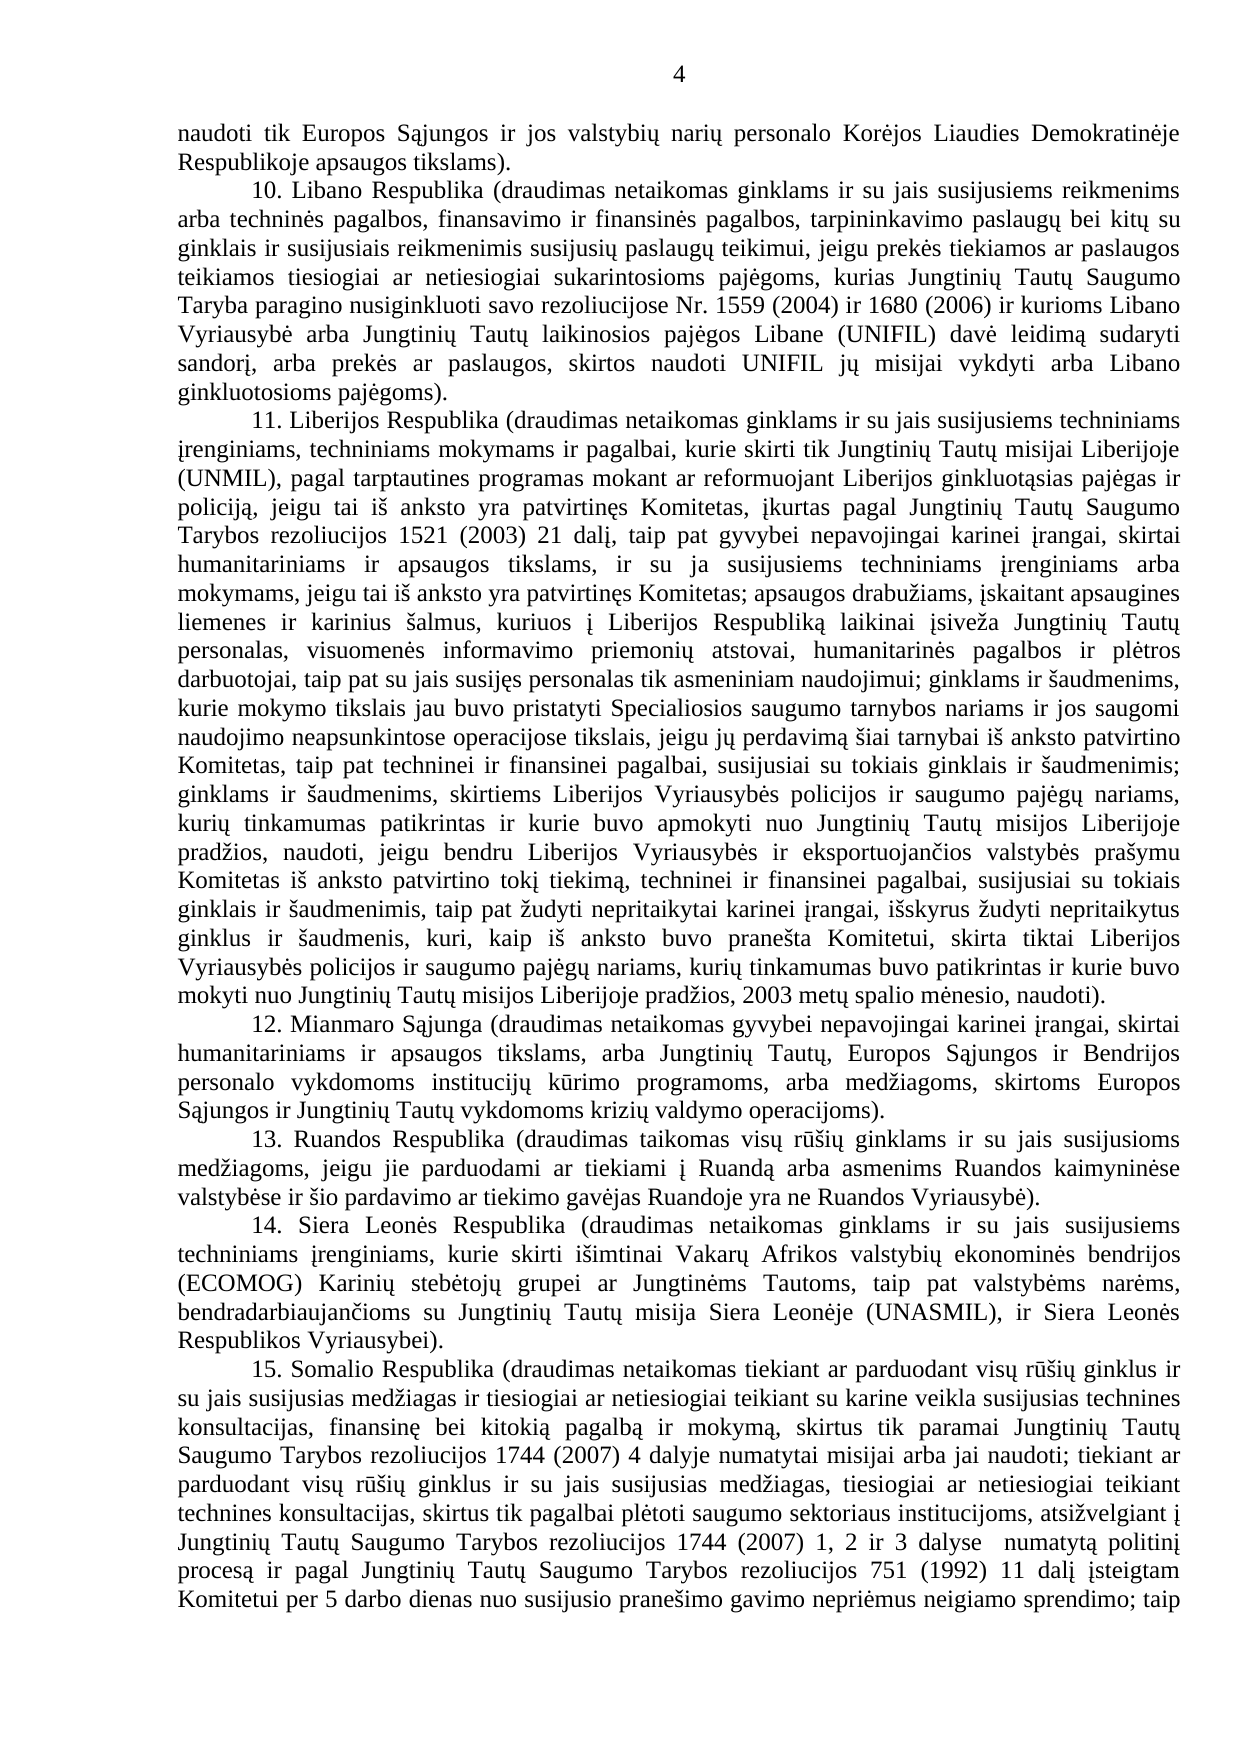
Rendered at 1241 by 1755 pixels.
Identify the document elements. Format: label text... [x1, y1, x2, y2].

text 11. Liberijos Respublika (draudimas netaikomas ginklams ir su jais susijusiems techniniams įrenginiams, techniniams mokymams ir pagalbai, kurie skirti tik Jungtinių Tautų misijai Liberijoje (UNMIL), pagal tarptautines programas mokant ar reformuojant Liberijos ginkluotąsias pajėgas ir policiją, jeigu tai iš anksto yra patvirtinęs Komitetas, įkurtas pagal Jungtinių Tautų Saugumo Tarybos rezoliucijos 1521 (2003) 21 dalį, taip pat gyvybei nepavojingai karinei įrangai, skirtai humanitariniams ir apsaugos tikslams, ir su ja susijusiems techniniams įrenginiams arba mokymams, jeigu tai iš anksto yra patvirtinęs Komitetas; apsaugos drabužiams, įskaitant apsaugines liemenes ir karinius šalmus, kuriuos į Liberijos Respubliką laikinai įsiveža Jungtinių Tautų personalas, visuomenės informavimo priemonių atstovai, humanitarinės pagalbos ir plėtros darbuotojai, taip pat su jais susijęs personalas tik asmeniniam naudojimui; ginklams ir šaudmenims, kurie mokymo tikslais jau buvo pristatyti Specialiosios saugumo tarnybos nariams ir jos saugomi naudojimo neapsunkintose operacijose tikslais, jeigu jų perdavimą šiai tarnybai iš anksto patvirtino Komitetas, taip pat techninei ir finansinei pagalbai, susijusiai su tokiais ginklais ir šaudmenimis; ginklams ir šaudmenims, skirtiems Liberijos Vyriausybės policijos ir saugumo pajėgų nariams, kurių tinkamumas patikrintas ir kurie buvo apmokyti nuo Jungtinių Tautų misijos Liberijoje pradžios, naudoti, jeigu bendru Liberijos Vyriausybės ir eksportuojančios valstybės prašymu Komitetas iš anksto patvirtino tokį tiekimą, techninei ir finansinei pagalbai, susijusiai su tokiais ginklais ir šaudmenimis, taip pat žudyti nepritaikytai karinei įrangai, išskyrus žudyti nepritaikytus ginklus ir šaudmenis, kuri, kaip iš anksto buvo pranešta Komitetui, skirta tiktai Liberijos Vyriausybės policijos ir saugumo pajėgų nariams, kurių tinkamumas buvo patikrintas ir kurie buvo mokyti nuo Jungtinių Tautų misijos Liberijoje pradžios, 2003 metų spalio mėnesio, naudoti). [177, 406, 1181, 1009]
text 15. Somalio Respublika (draudimas netaikomas tiekiant ar parduodant visų rūšių ginklus ir su jais susijusias medžiagas ir tiesiogiai ar netiesiogiai teikiant su karine veikla susijusias technines konsultacijas, finansinę bei kitokią pagalbą ir mokymą, skirtus tik paramai Jungtinių Tautų Saugumo Tarybos rezoliucijos 1744 (2007) 4 dalyje numatytai misijai arba jai naudoti; tiekiant ar parduodant visų rūšių ginklus ir su jais susijusias medžiagas, tiesiogiai ar netiesiogiai teikiant technines konsultacijas, skirtus tik pagalbai plėtoti saugumo sektoriaus institucijoms, atsižvelgiant į Jungtinių Tautų Saugumo Tarybos rezoliucijos 1744 (2007) 1, 2 ir 3 dalyse numatytą politinį procesą ir pagal Jungtinių Tautų Saugumo Tarybos rezoliucijos 751 (1992) 11 dalį įsteigtam Komitetui per 5 darbo dienas nuo susijusio pranešimo gavimo nepriėmus neigiamo sprendimo; taip [177, 1354, 1181, 1613]
text 12. Mianmaro Sąjunga (draudimas netaikomas gyvybei nepavojingai karinei įrangai, skirtai humanitariniams ir apsaugos tikslams, arba Jungtinių Tautų, Europos Sąjungos ir Bendrijos personalo vykdomoms institucijų kūrimo programoms, arba medžiagoms, skirtoms Europos Sąjungos ir Jungtinių Tautų vykdomoms krizių valdymo operacijoms). [177, 1009, 1181, 1124]
text naudoti tik Europos Sąjungos ir jos valstybių narių personalo Korėjos Liaudies Demokratinėje Respublikoje apsaugos tikslams). [177, 118, 1181, 176]
text 14. Siera Leonės Respublika (draudimas netaikomas ginklams ir su jais susijusiems techniniams įrenginiams, kurie skirti išimtinai Vakarų Afrikos valstybių ekonominės bendrijos (ECOMOG) Karinių stebėtojų grupei ar Jungtinėms Tautoms, taip pat valstybėms narėms, bendradarbiaujančioms su Jungtinių Tautų misija Siera Leonėje (UNASMIL), ir Siera Leonės Respublikos Vyriausybei). [177, 1211, 1181, 1354]
text 10. Libano Respublika (draudimas netaikomas ginklams ir su jais susijusiems reikmenims arba techninės pagalbos, finansavimo ir finansinės pagalbos, tarpininkavimo paslaugų bei kitų su ginklais ir susijusiais reikmenimis susijusių paslaugų teikimui, jeigu prekės tiekiamos ar paslaugos teikiamos tiesiogiai ar netiesiogiai sukarintosioms pajėgoms, kurias Jungtinių Tautų Saugumo Taryba paragino nusiginkluoti savo rezoliucijose Nr. 1559 (2004) ir 1680 (2006) ir kurioms Libano Vyriausybė arba Jungtinių Tautų laikinosios pajėgos Libane (UNIFIL) davė leidimą sudaryti sandorį, arba prekės ar paslaugos, skirtos naudoti UNIFIL jų misijai vykdyti arba Libano ginkluotosioms pajėgoms). [177, 176, 1181, 406]
text 13. Ruandos Respublika (draudimas taikomas visų rūšių ginklams ir su jais susijusioms medžiagoms, jeigu jie parduodami ar tiekiami į Ruandą arba asmenims Ruandos kaimyninėse valstybėse ir šio pardavimo ar tiekimo gavėjas Ruandoje yra ne Ruandos Vyriausybė). [177, 1124, 1181, 1211]
